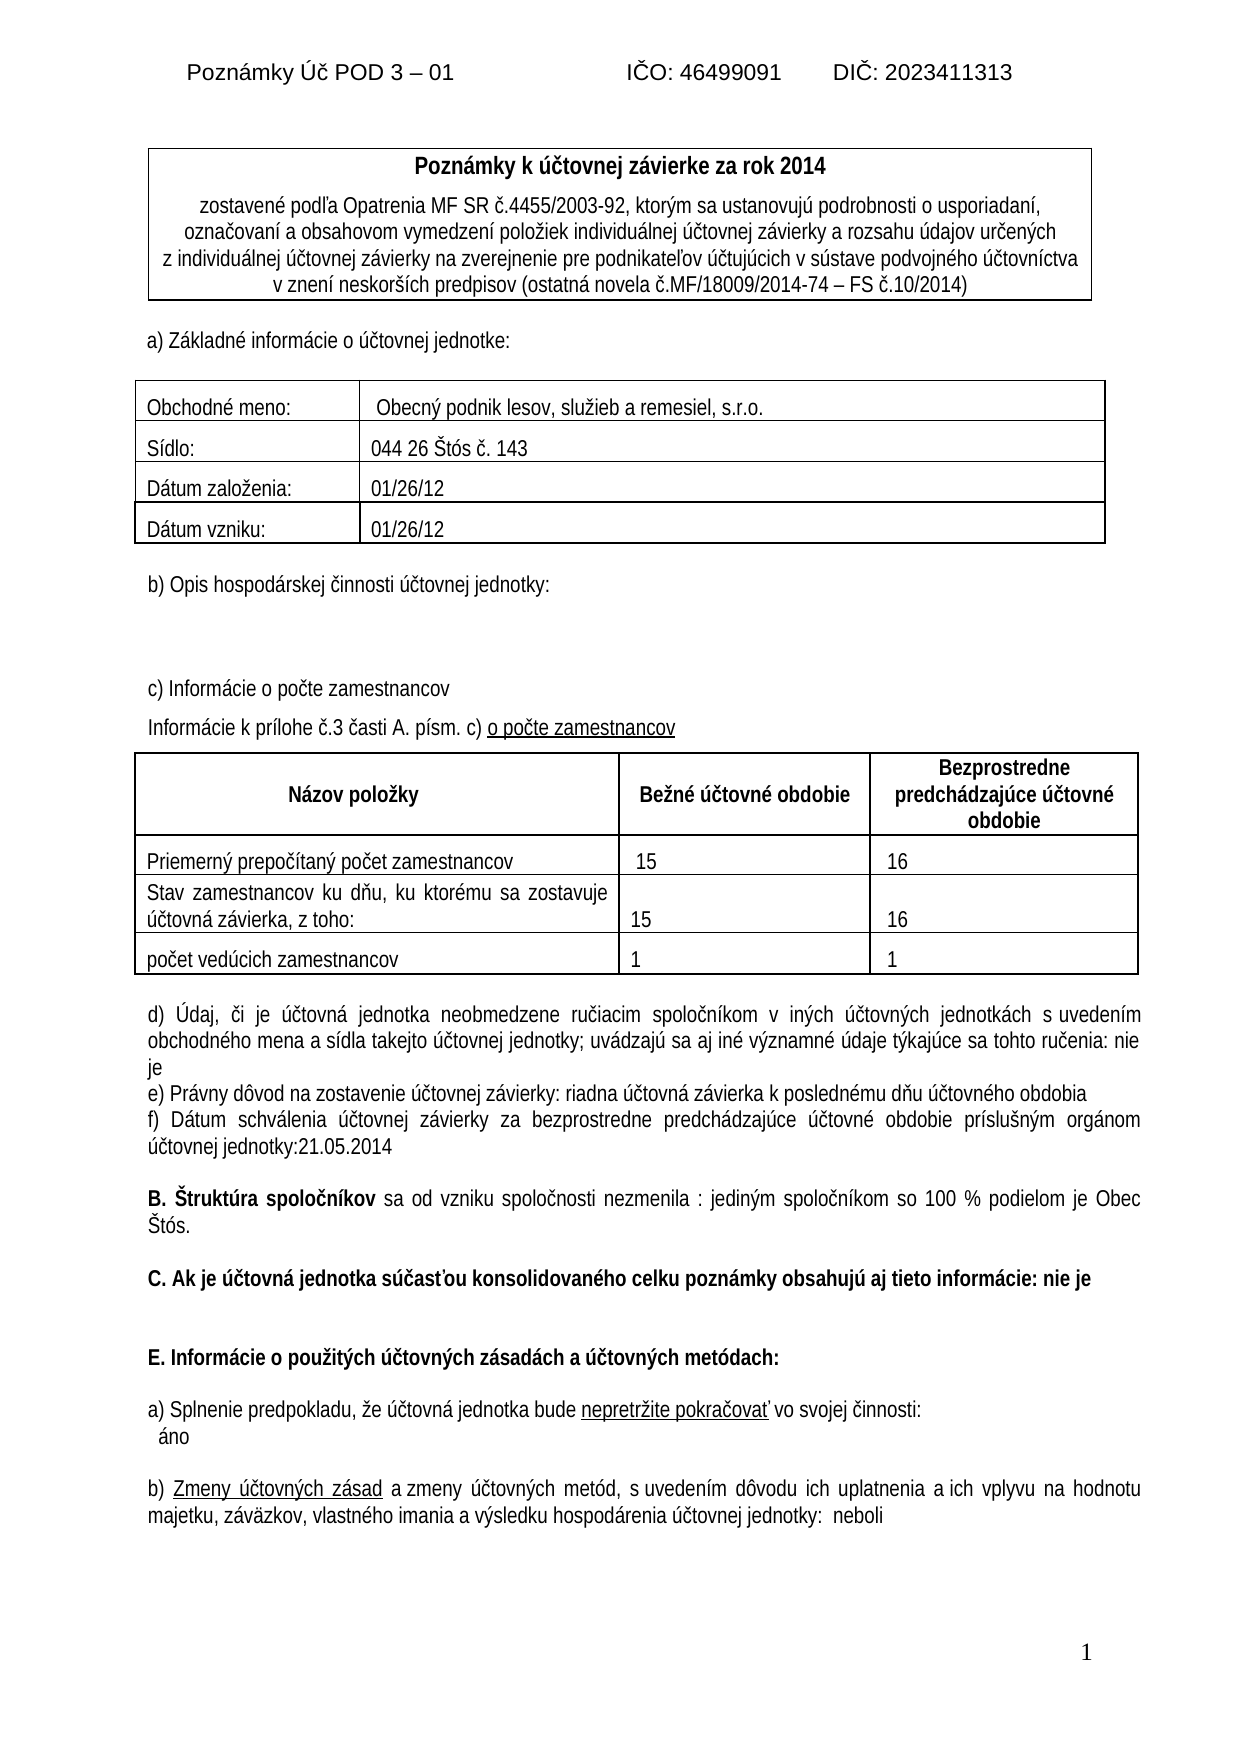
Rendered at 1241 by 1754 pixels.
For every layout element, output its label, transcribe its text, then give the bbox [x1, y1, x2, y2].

text áno [148, 1423, 1141, 1449]
table_cell Priemerný prepočítaný počet zamestnancov [136, 836, 618, 874]
table_cell Obecný podnik lesov, služieb a remesiel, s.r.o. [360, 381, 1104, 420]
table_cell 16 [871, 875, 1137, 932]
table_cell Stav zamestnancov ku dňu, ku ktorému sa zostavuje účtovná závierka, z toho: [136, 875, 618, 932]
text E. Informácie o použitých účtovných zásadách a účtovných metódach: [148, 1343, 1141, 1370]
table_header Bezprostredne predchádzajúce účtovné obdobie [871, 754, 1137, 833]
text Poznámky k účtovnej závierke za rok 2014 [149, 149, 1091, 179]
table_cell Obchodné meno: [136, 381, 359, 420]
text Informácie k prílohe č.3 časti A. písm. c) o počte zamestnancov [148, 713, 1092, 740]
table_cell 15 [620, 875, 869, 932]
text B. Štruktúra spoločníkov sa od vzniku spoločnosti nezmenila : jediným spoločníkom so 100 % podielom je Obec Štós. [148, 1185, 1141, 1238]
table_cell počet vedúcich zamestnancov [136, 933, 618, 972]
table_cell 16 [871, 836, 1137, 874]
text b) Zmeny účtovných zásad a zmeny účtovných metód, s uvedením dôvodu ich uplatnenia a ich vplyvu na hodnotu majetku, záväzkov, vlastného imania a výsledku hospodárenia účtovnej jednotky: neboli [148, 1475, 1141, 1528]
text c) Informácie o počte zamestnancov [148, 674, 1092, 701]
text f) Dátum schválenia účtovnej závierky za bezprostredne predchádzajúce účtovné obdobie príslušným orgánom účtovnej jednotky:21.05.2014 [148, 1106, 1141, 1159]
text b) Opis hospodárskej činnosti účtovnej jednotky: [148, 571, 1092, 597]
table_header Názov položky [136, 754, 618, 833]
table_header Bežné účtovné obdobie [620, 754, 869, 833]
table_cell Dátum založenia: [136, 462, 359, 501]
text d) Údaj, či je účtovná jednotka neobmedzene ručiacim spoločníkom v iných účtovných jednotkách s uvedením obchodného mena a sídla takejto účtovnej jednotky; uvádzajú sa aj iné významné údaje týkajúce sa tohto ručenia: nie je [148, 1001, 1141, 1080]
table_cell Sídlo: [136, 421, 359, 461]
table_cell [135, 353, 359, 379]
table_cell 1 [620, 933, 869, 972]
text a) Splnenie predpokladu, že účtovná jednotka bude nepretržite pokračovať vo svojej činnosti: [148, 1396, 1141, 1423]
table_cell 044 26 Štós č. 143 [360, 421, 1104, 461]
text zostavené podľa Opatrenia MF SR č.4455/2003-92, ktorým sa ustanovujú podrobnosti o usporiadaní, označovaní a obsahovom vymedzení položiek individuálnej účtovnej závierky a rozsahu údajov určených z individuálnej účtovnej závierky na zverejnenie pre podnikateľov účtujúcich v sústave podvojného účtovníctva v znení neskorších predpisov (ostatná novela č.MF/18009/2014-74 – FS č.10/2014) [149, 189, 1091, 299]
table_cell 1 [871, 933, 1137, 972]
text C. Ak je účtovná jednotka súčasťou konsolidovaného celku poznámky obsahujú aj tieto informácie: nie je [148, 1264, 1141, 1291]
table_header a) Základné informácie o účtovnej jednotke: [135, 327, 1105, 353]
table_cell 26.01.12 [360, 462, 1104, 501]
table_cell [360, 353, 1105, 379]
table_cell Dátum vzniku: [136, 503, 359, 542]
text e) Právny dôvod na zostavenie účtovnej závierky: riadna účtovná závierka k poslednému dňu účtovného obdobia [148, 1080, 1141, 1106]
table_cell 26.01.12 [361, 503, 1104, 542]
table_cell 15 [620, 836, 869, 874]
